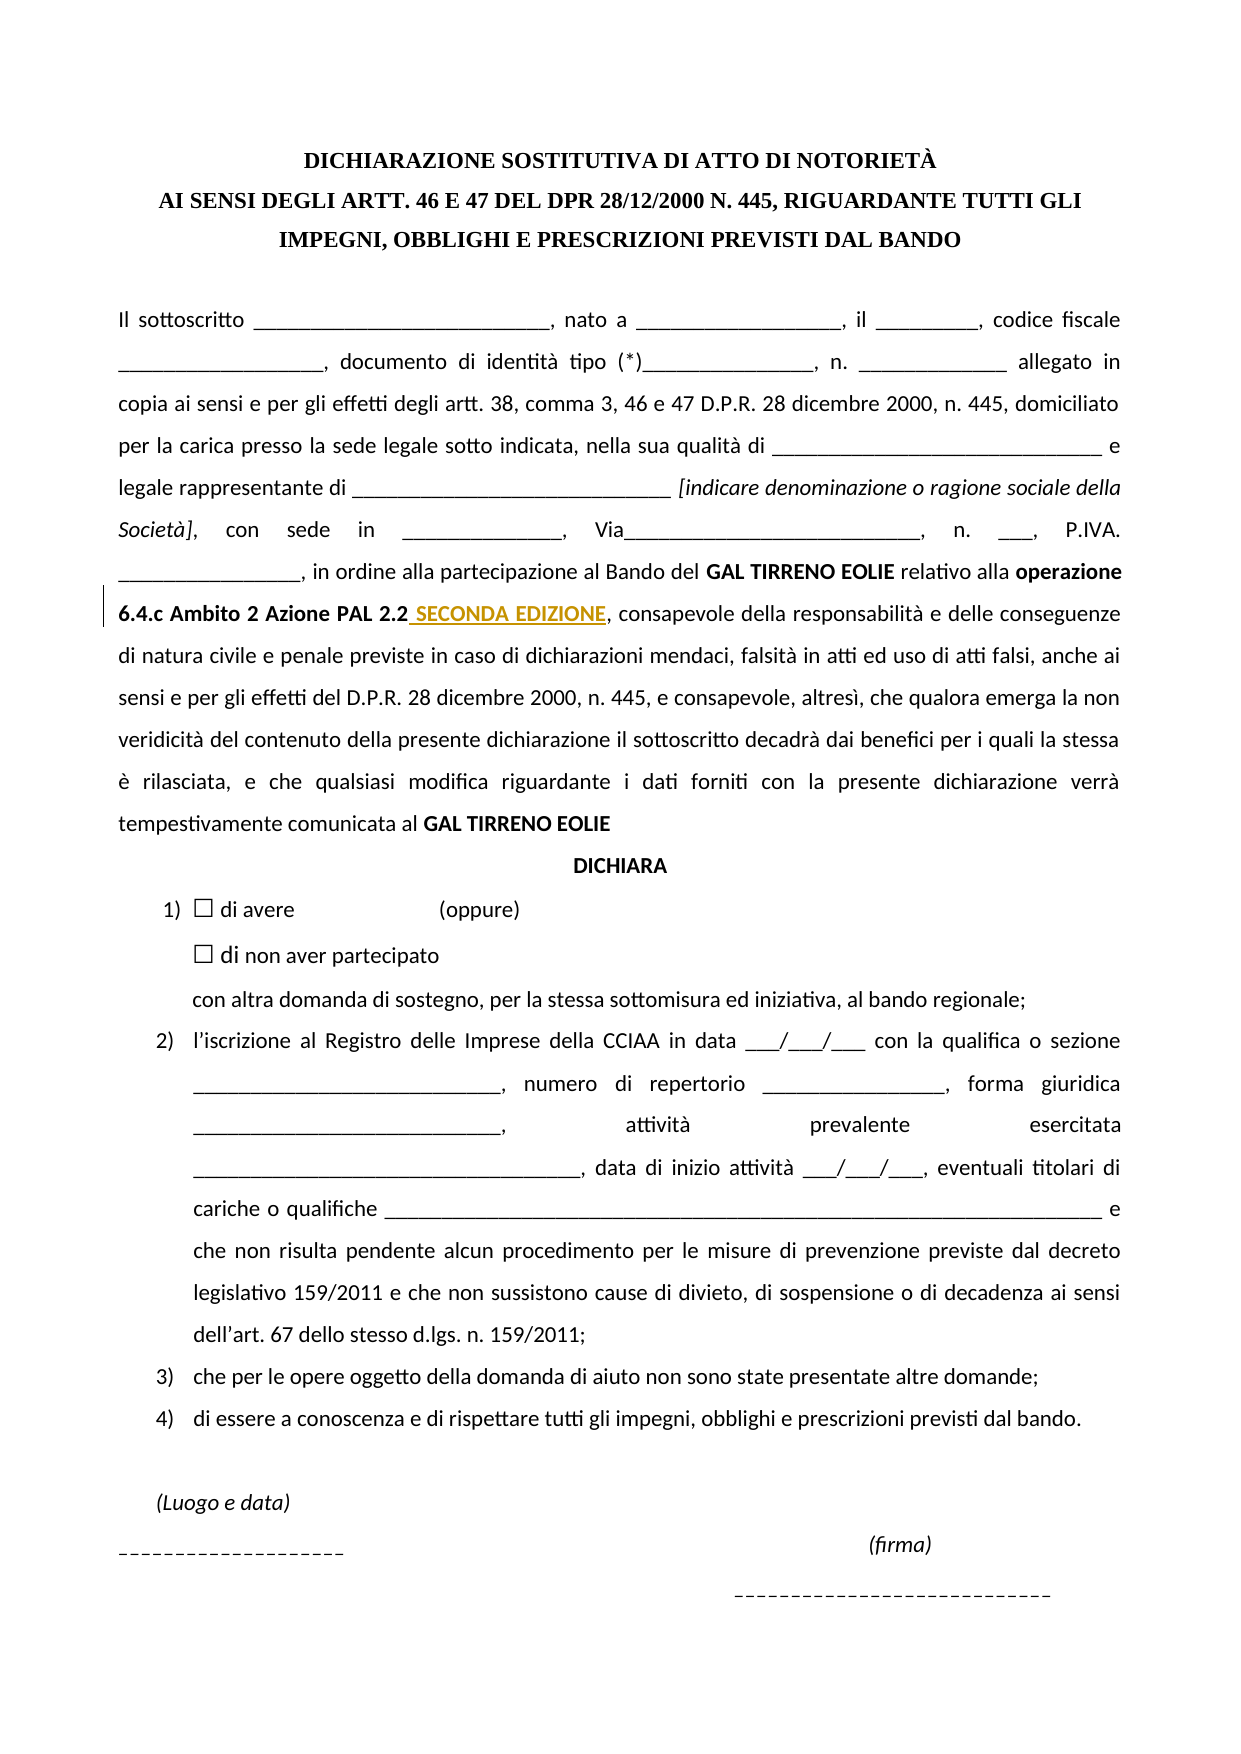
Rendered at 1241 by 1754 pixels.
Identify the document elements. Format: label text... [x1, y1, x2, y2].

text Il sottoscritto __________________________, nato a __________________, il _________, codice fiscale __________________, documento di identità tipo (*)_______________, n. _____________ allegato in copia ai sensi e per gli effetti degli artt. 38, comma 3, 46 e 47 D.P.R. 28 dicembre 2000, n. 445, domiciliato per la carica presso la sede legale sotto indicata, nella sua qualità di _____________________________ e legale rappresentante di ____________________________ [indicare denominazione o ragione sociale della Società], con sede in ______________, Via__________________________, n. ___, P.IVA. ________________, in ordine alla partecipazione al Bando del GAL TIRRENO EOLIE relativo alla operazione 6.4.c Ambito 2 Azione PAL 2.2 SECONDA EDIZIONE, consapevole della responsabilità e delle conseguenze di natura civile e penale previste in caso di dichiarazioni mendaci, falsità in atti ed uso di atti falsi, anche ai sensi e per gli effetti del D.P.R. 28 dicembre 2000, n. 445, e consapevole, altresì, che qualora emerga la non veridicità del contenuto della presente dichiarazione il sottoscritto decadrà dai benefici per i quali la stessa è rilasciata, e che qualsiasi modifica riguardante i dati forniti con la presente dichiarazione verrà tempestivamente comunicata al GAL TIRRENO EOLIE [118, 306, 1122, 837]
subtitle DICHIARA [118, 851, 1122, 879]
text (Luogo e data) [118, 1488, 1122, 1516]
title AI SENSI DEGLI ARTT. 46 E 47 DEL DPR 28/12/2000 N. 445, RIGUARDANTE TUTTI GLI IMPEGNI, OBBLIGHI E PRESCRIZIONI PREVISTI DAL BANDO [118, 187, 1122, 253]
list ☐ di avere (oppure) [162, 893, 1122, 924]
title DICHIARAZIONE SOSTITUTIVA DI ATTO DI NOTORIETÀ [118, 148, 1122, 174]
text ☐ di non aver partecipato [192, 939, 1122, 969]
text con altra domanda di sostegno, per la stessa sottomisura ed iniziativa, al bando regionale; [156, 985, 1122, 1013]
list che per le opere oggetto della domanda di aiuto non sono state presentate altre domande; [156, 1362, 1122, 1391]
text ____________________________ [708, 1572, 1122, 1600]
list di essere a conoscenza e di rispettare tutti gli impegni, obblighi e prescrizioni previsti dal bando. [156, 1404, 1122, 1432]
list l’iscrizione al Registro delle Imprese della CCIAA in data ___/___/___ con la qualifica o sezione ___________________________, numero di repertorio ________________, forma giuridica ___________________________, attività prevalente esercitata __________________________________, data di inizio attività ___/___/___, eventuali titolari di cariche o qualifiche _______________________________________________________________ e che non risulta pendente alcun procedimento per le misure di prevenzione previste dal decreto legislativo 159/2011 e che non sussistono cause di divieto, di sospensione o di decadenza ai sensi dell’art. 67 dello stesso d.lgs. n. 159/2011; [156, 1027, 1122, 1348]
text ____________________ (firma) [118, 1530, 1122, 1558]
